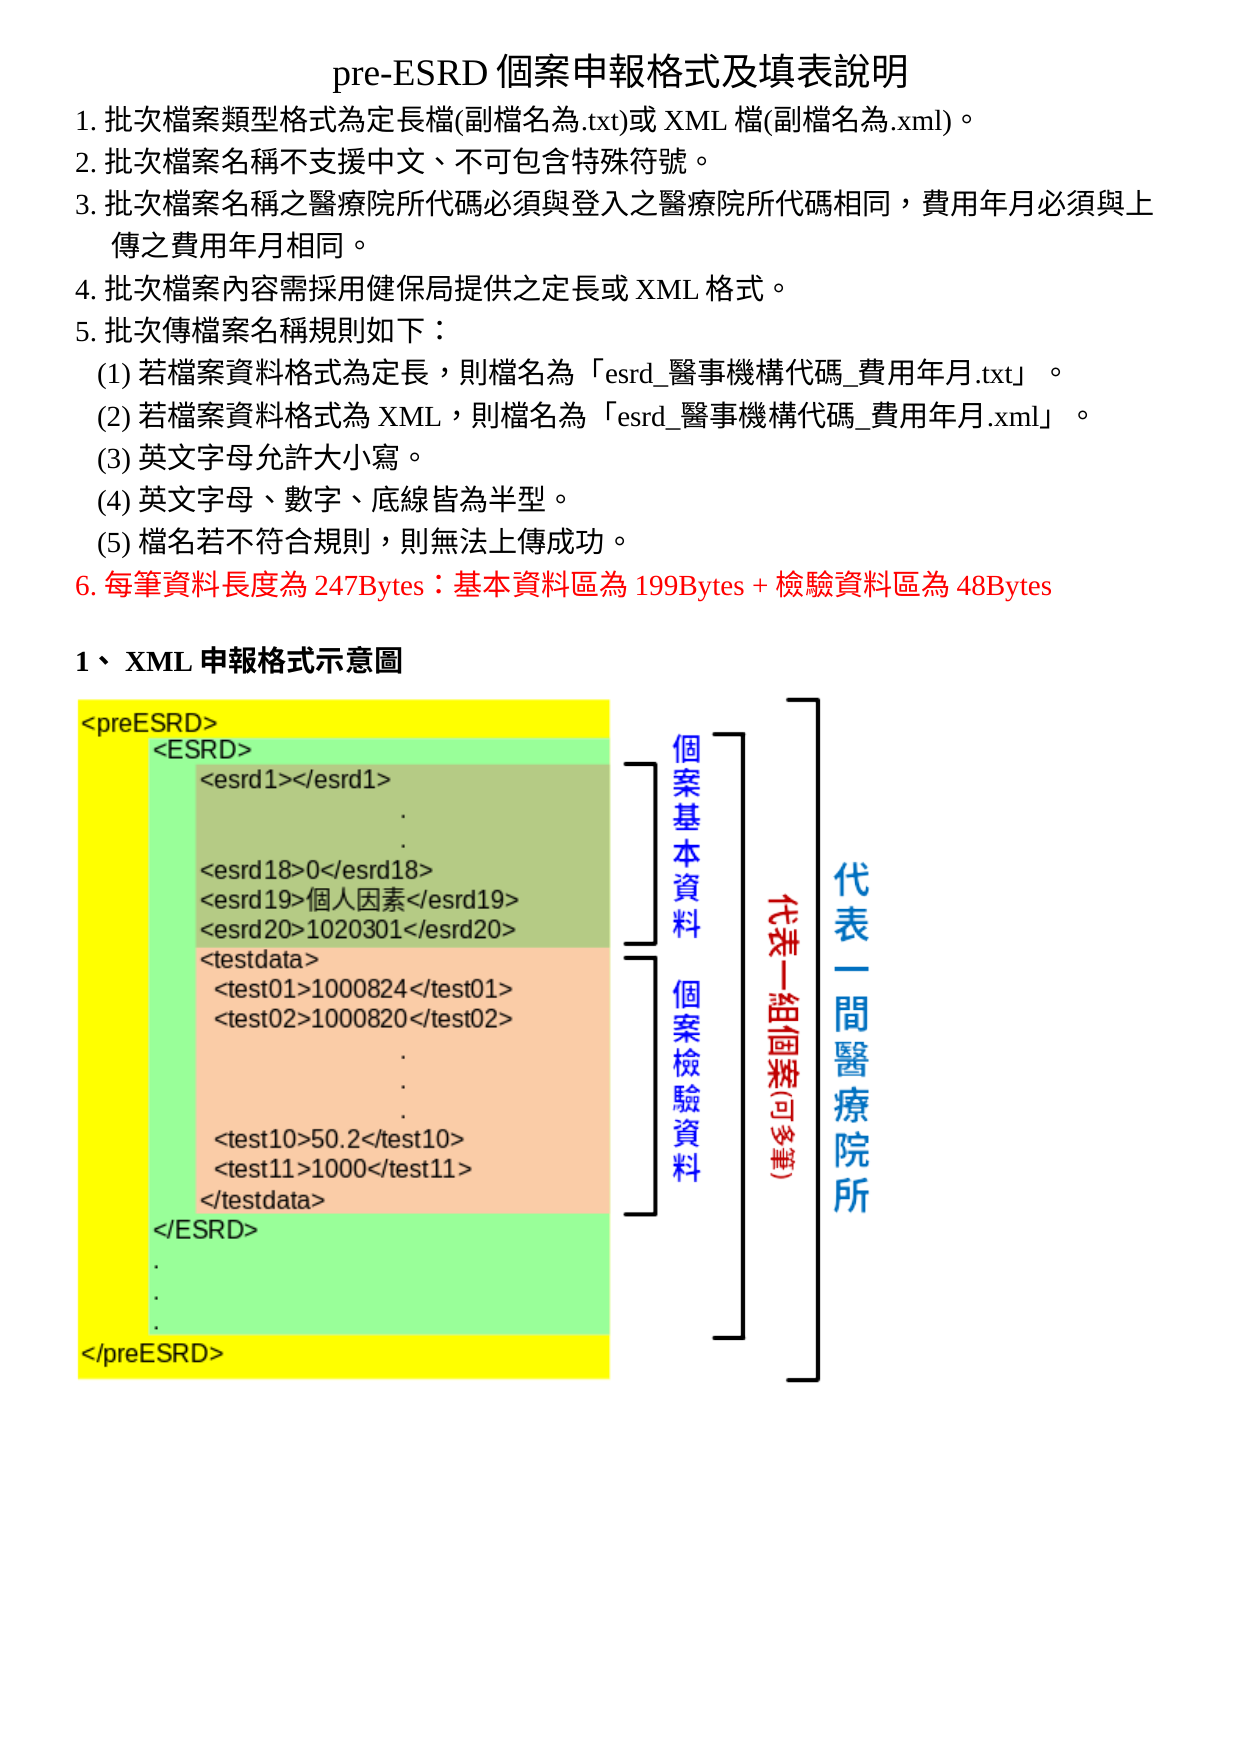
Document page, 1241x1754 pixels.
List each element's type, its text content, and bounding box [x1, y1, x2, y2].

text 4. 批次檔案內容需採用健保局提供之定長或XML格式。 [75, 265, 1165, 307]
text (5) 檔名若不符合規則，則無法上傳成功。 [75, 519, 1165, 561]
text 6. 每筆資料長度為247Bytes：基本資料區為199Bytes + 檢驗資料區為48Bytes [75, 561, 1165, 603]
text pre-ESRD個案申報格式及填表說明 [75, 42, 1165, 96]
text (4) 英文字母、數字、底線皆為半型。 [75, 477, 1165, 519]
text (2) 若檔案資料格式為XML，則檔名為「esrd_醫事機構代碼_費用年月.xml」。 [75, 392, 1165, 434]
text 2. 批次檔案名稱不支援中文、不可包含特殊符號。 [75, 138, 1165, 181]
subtitle XML申報格式示意圖 [75, 637, 1165, 679]
text (3) 英文字母允許大小寫。 [75, 434, 1165, 477]
text (1) 若檔案資料格式為定長，則檔名為「esrd_醫事機構代碼_費用年月.txt」。 [75, 350, 1165, 392]
text 5. 批次傳檔案名稱規則如下： [75, 307, 1165, 350]
text 1. 批次檔案類型格式為定長檔(副檔名為.txt)或XML檔(副檔名為.xml)。 [75, 96, 1165, 138]
text 3. 批次檔案名稱之醫療院所代碼必須與登入之醫療院所代碼相同，費用年月必須與上傳之費用年月相同。 [75, 181, 1165, 265]
